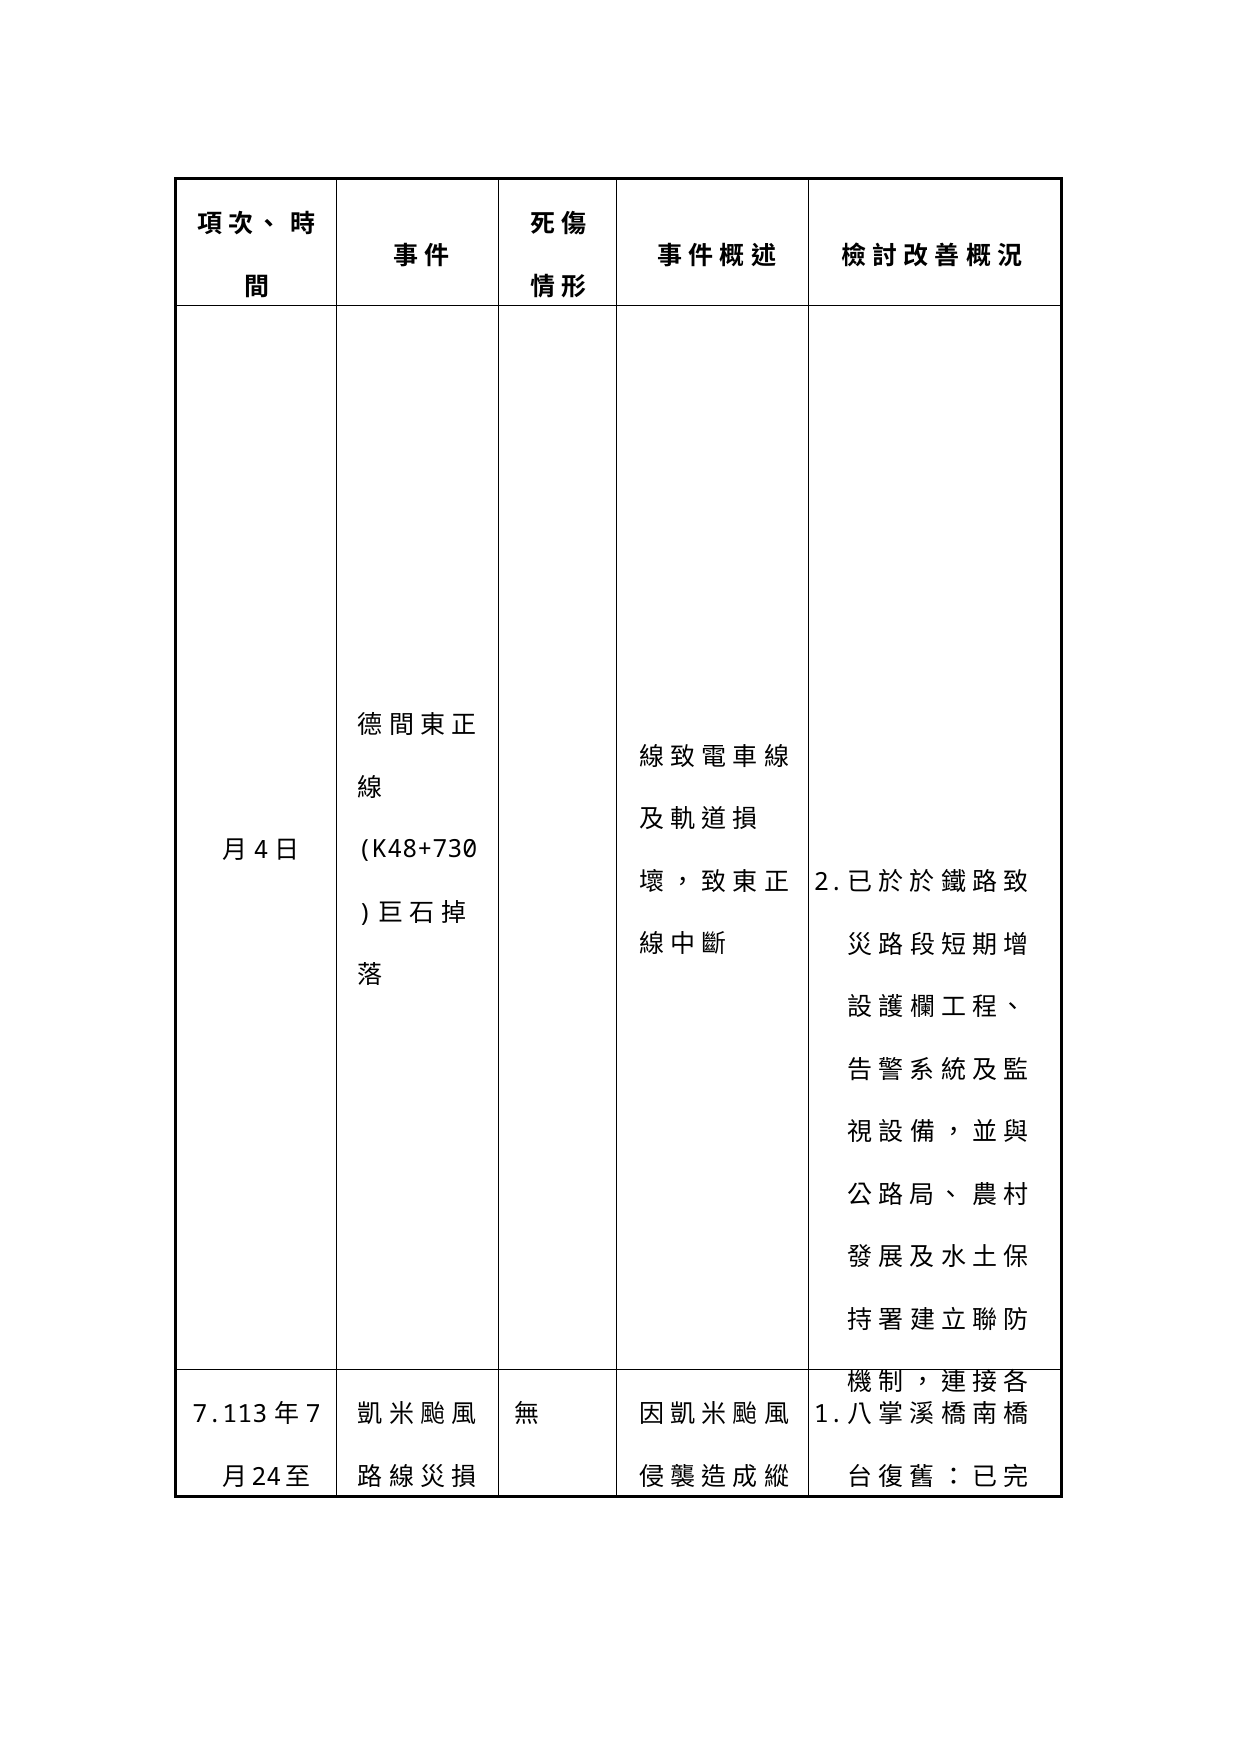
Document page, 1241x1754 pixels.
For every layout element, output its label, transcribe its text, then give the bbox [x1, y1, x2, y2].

table_header 事件概述 [617, 180, 808, 305]
table_cell [499, 306, 616, 1369]
table_cell 1.八掌溪橋南橋台復舊：已完 [809, 1370, 1060, 1495]
table_header 事件 [337, 180, 498, 305]
table_cell 德間東正線(K48+730)巨石掉落 [337, 306, 498, 1369]
table_header 死傷 情形 [499, 180, 616, 305]
table_header 檢討改善概況 [809, 180, 1060, 305]
table_cell 7.113年7月24至 [177, 1370, 336, 1495]
table_cell 無 [499, 1370, 616, 1495]
table_cell 線致電車線及軌道損壞，致東正線中斷 [617, 306, 808, 1369]
table_header 項次、時間 [177, 180, 336, 305]
table_cell 月4日 [177, 306, 336, 1369]
table_cell 因凱米颱風侵襲造成縱 [617, 1370, 808, 1495]
table_cell 1.和仁=崇德間（K48+100~600）、兩處（K56+500~980）發生土石流淹沒軌道致雙線不通：部分已搶通，部分待113年9月10日或113年底完成。 2.已於於鐵路致災路段短期增設護欄工程、告警系統及監視設備，並與公路局、農村發展及水土保持署建立聯防機制，連接各單位之邊坡雨量及監視資訊。 3.長期：將由專業顧問公司規劃設計土石流及落石之防治工程。 [809, 306, 1060, 1369]
table_cell 凱米颱風路線災損 [337, 1370, 498, 1495]
